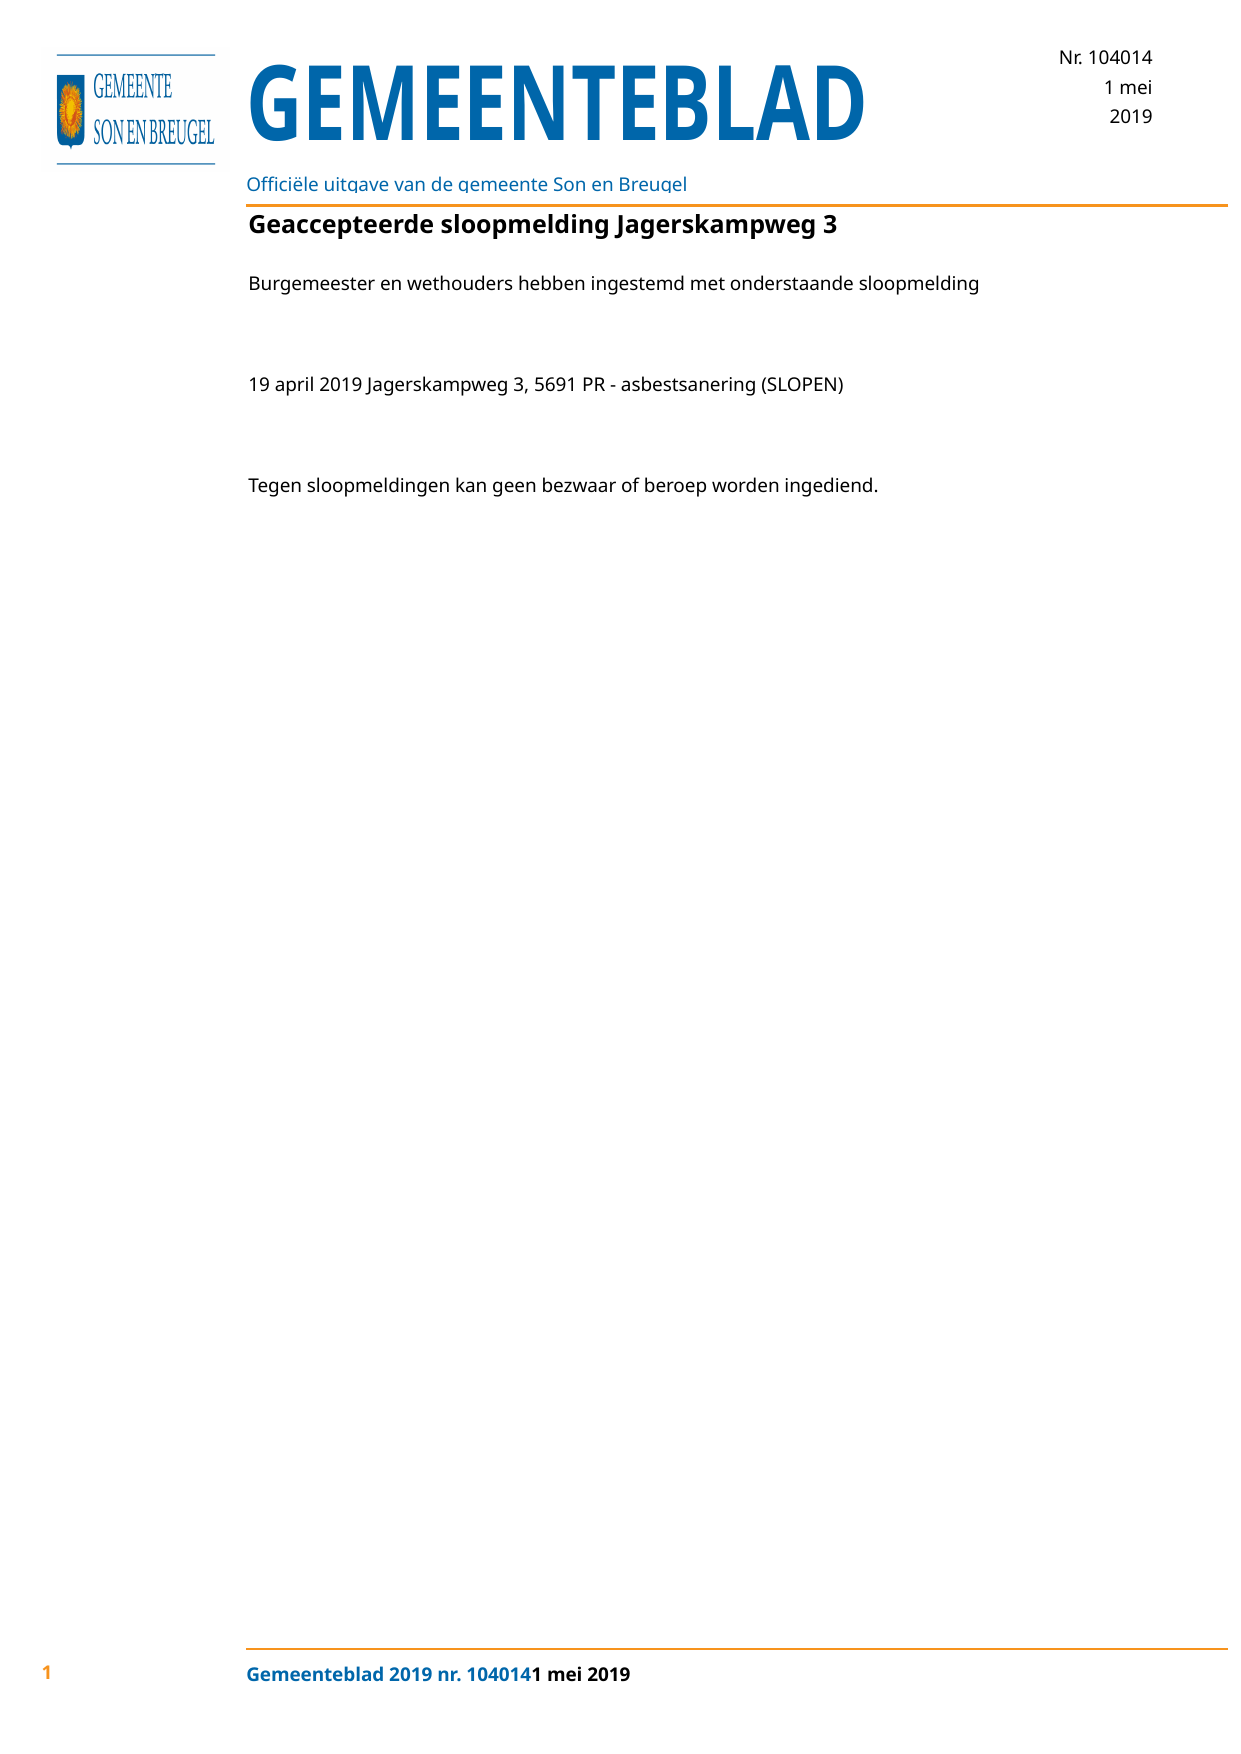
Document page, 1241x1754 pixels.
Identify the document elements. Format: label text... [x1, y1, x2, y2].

text Tegen sloopmeldingen kan geen bezwaar of beroep worden ingediend. [248, 472, 1152, 498]
picture [41, 47, 231, 172]
text Burgemeester en wethouders hebben ingestemd met onderstaande sloopmelding [248, 270, 1152, 296]
text Geaccepteerde sloopmelding Jagerskampweg 3 [248, 207, 1152, 241]
text 19 april 2019 Jagerskampweg 3, 5691 PR - asbestsanering (SLOPEN) [248, 371, 1152, 397]
